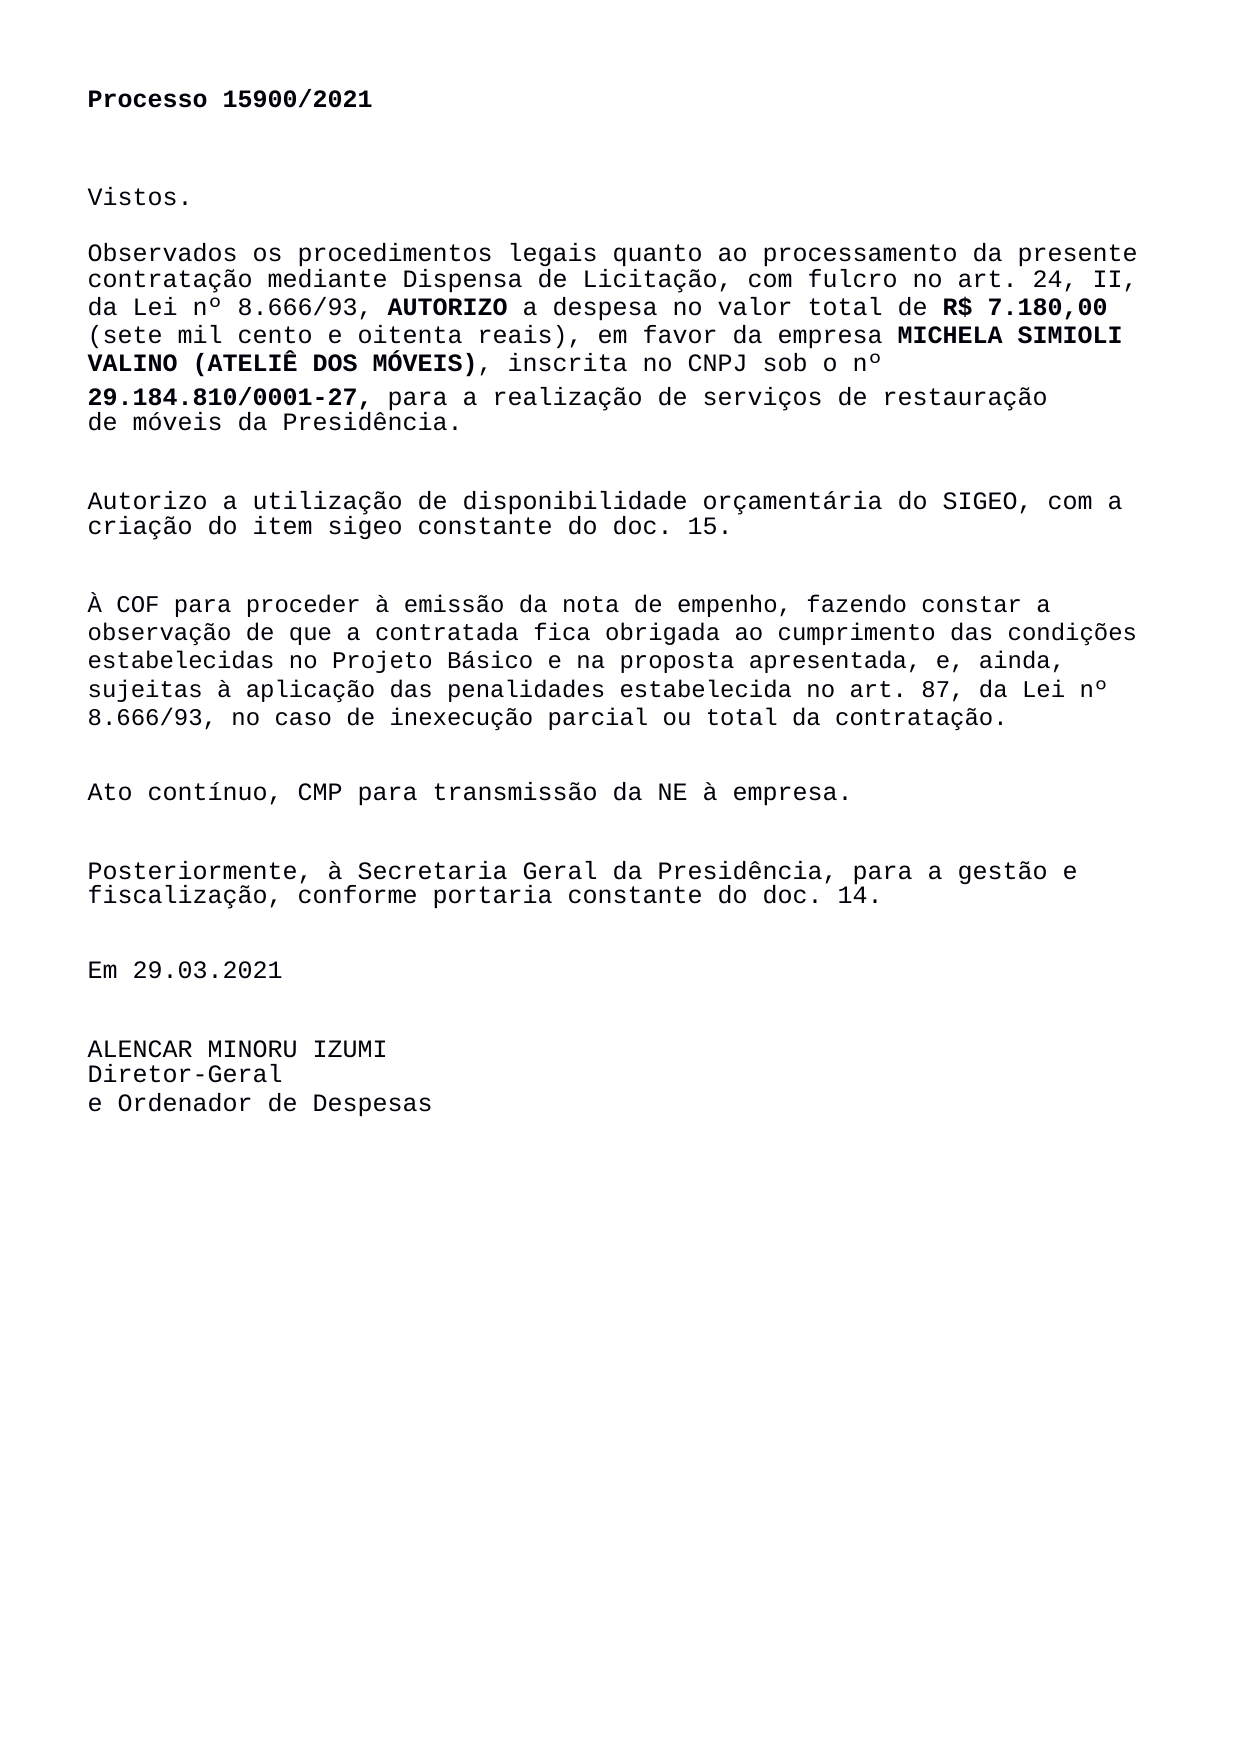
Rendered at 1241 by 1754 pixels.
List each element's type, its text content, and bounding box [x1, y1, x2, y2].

text ALENCAR MINORU IZUMI Diretor-Geral [87, 1036, 388, 1090]
text Autorizo a utilização de disponibilidade orçamentária do SIGEO, com a criação do item sigeo constante do doc. 15. [87, 488, 1123, 542]
text À COF para proceder à emissão da nota de empenho, fazendo constar a observação de que a contratada fica obrigada ao cumprimento das condições estabelecidas no Projeto Básico e na proposta apresentada, e, ainda, sujeitas à aplicação das penalidades estabelecida no art. 87, da Lei nº 8.666/93, no caso de inexecução parcial ou total da contratação. [87, 592, 1153, 732]
text Em 29.03.2021 [87, 958, 1236, 986]
text Ato contínuo, CMP para transmissão da NE à empresa. [87, 779, 1236, 807]
text Vistos. [87, 184, 1236, 213]
text 29.184.810/0001-27, para a realização de serviços de restauração de móveis da Presidência. [87, 384, 1092, 438]
text Processo 15900/2021 [87, 86, 1236, 114]
text Posteriormente, à Secretaria Geral da Presidência, para a gestão e fiscalização, conforme portaria constante do doc. 14. [87, 858, 1078, 911]
text e Ordenador de Despesas [87, 1091, 1236, 1119]
text Observados os procedimentos legais quanto ao processamento da presente contratação mediante Dispensa de Licitação, com fulcro no art. 24, II, da Lei nº 8.666/93, AUTORIZO a despesa no valor total de R$ 7.180,00 (sete mil cento e oitenta reais), em favor da empresa MICHELA SIMIOLI VALINO (ATELIÊ DOS MÓVEIS), inscrita no CNPJ sob o nº [87, 239, 1138, 379]
